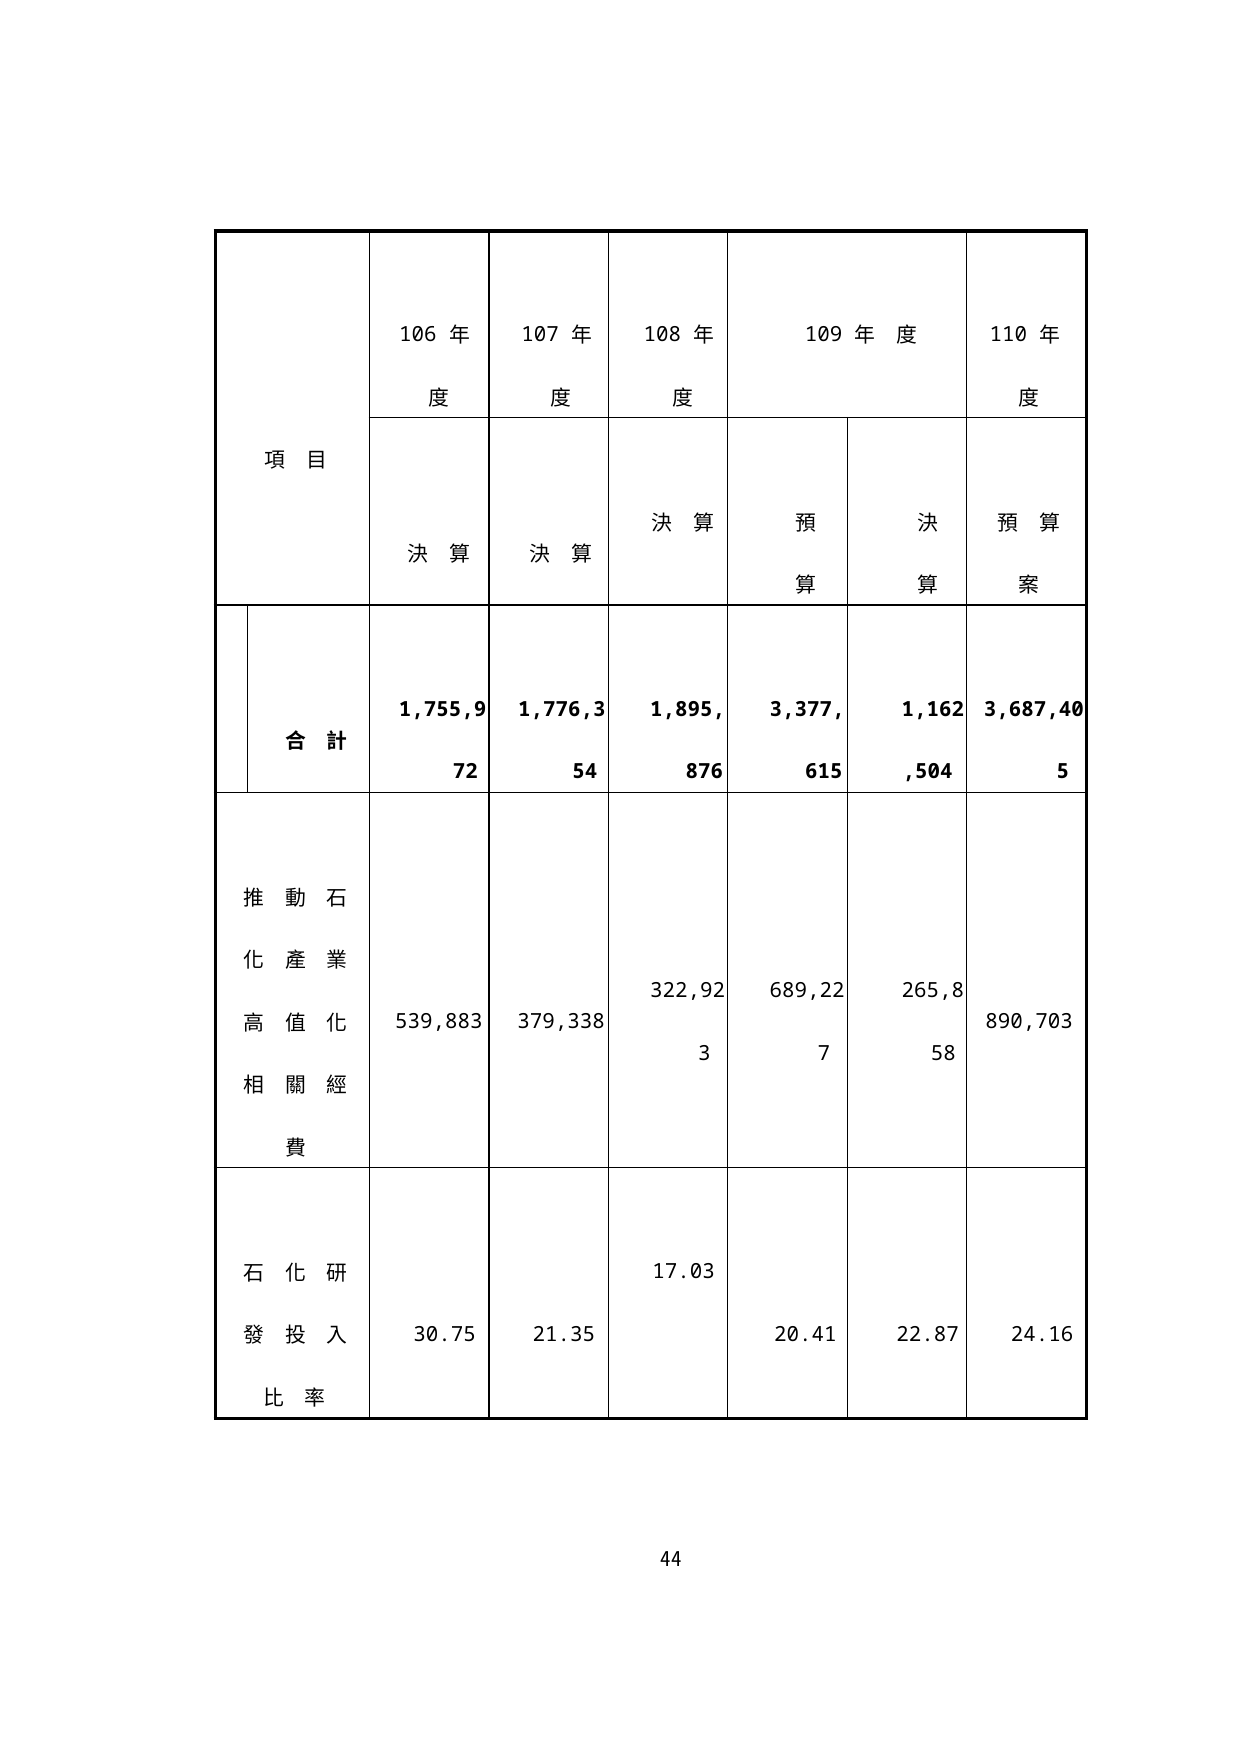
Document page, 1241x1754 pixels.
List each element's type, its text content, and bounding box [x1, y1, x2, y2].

table_cell 3,377,615 [728, 606, 847, 792]
table_cell 推動石化產業高值化相關經費 [217, 793, 369, 1167]
table_cell 22.87 [848, 1168, 966, 1417]
table_cell 24.16 [967, 1168, 1085, 1417]
table_cell 1,776,354 [490, 606, 608, 792]
table_cell 3,687,405 [967, 606, 1085, 792]
table_header 110年度 [967, 233, 1085, 417]
table_cell 1,895,876 [609, 606, 727, 792]
table_cell 322,923 [609, 793, 727, 1167]
table_cell 決算 [490, 418, 608, 604]
table_cell 研究發展支出 [217, 606, 247, 792]
table_cell 決算 [370, 418, 488, 604]
table_cell 預算 [728, 418, 847, 604]
table_header 107年度 [490, 233, 608, 417]
table_cell 30.75 [370, 1168, 488, 1417]
table_cell 379,338 [490, 793, 608, 1167]
table_cell 689,227 [728, 793, 847, 1167]
table_cell 1,755,972 [370, 606, 488, 792]
table_cell 合計 [248, 606, 369, 792]
table_cell 決算 [848, 418, 966, 604]
table_cell 21.35 [490, 1168, 608, 1417]
table_header 106年度 [370, 233, 488, 417]
table_cell 20.41 [728, 1168, 847, 1417]
table_cell 17.03 [609, 1168, 727, 1417]
table_cell 預算案 [967, 418, 1085, 604]
table_cell 539,883 [370, 793, 488, 1167]
table_header 109年度 [728, 233, 966, 417]
table_cell 890,703 [967, 793, 1085, 1167]
table_cell 石化研發投入比率 [217, 1168, 369, 1417]
table_cell 決算 [609, 418, 727, 604]
table_header 項目 [217, 233, 369, 604]
table_cell 265,858 [848, 793, 966, 1167]
table_header 108年度 [609, 233, 727, 417]
table_cell 1,162,504 [848, 606, 966, 792]
